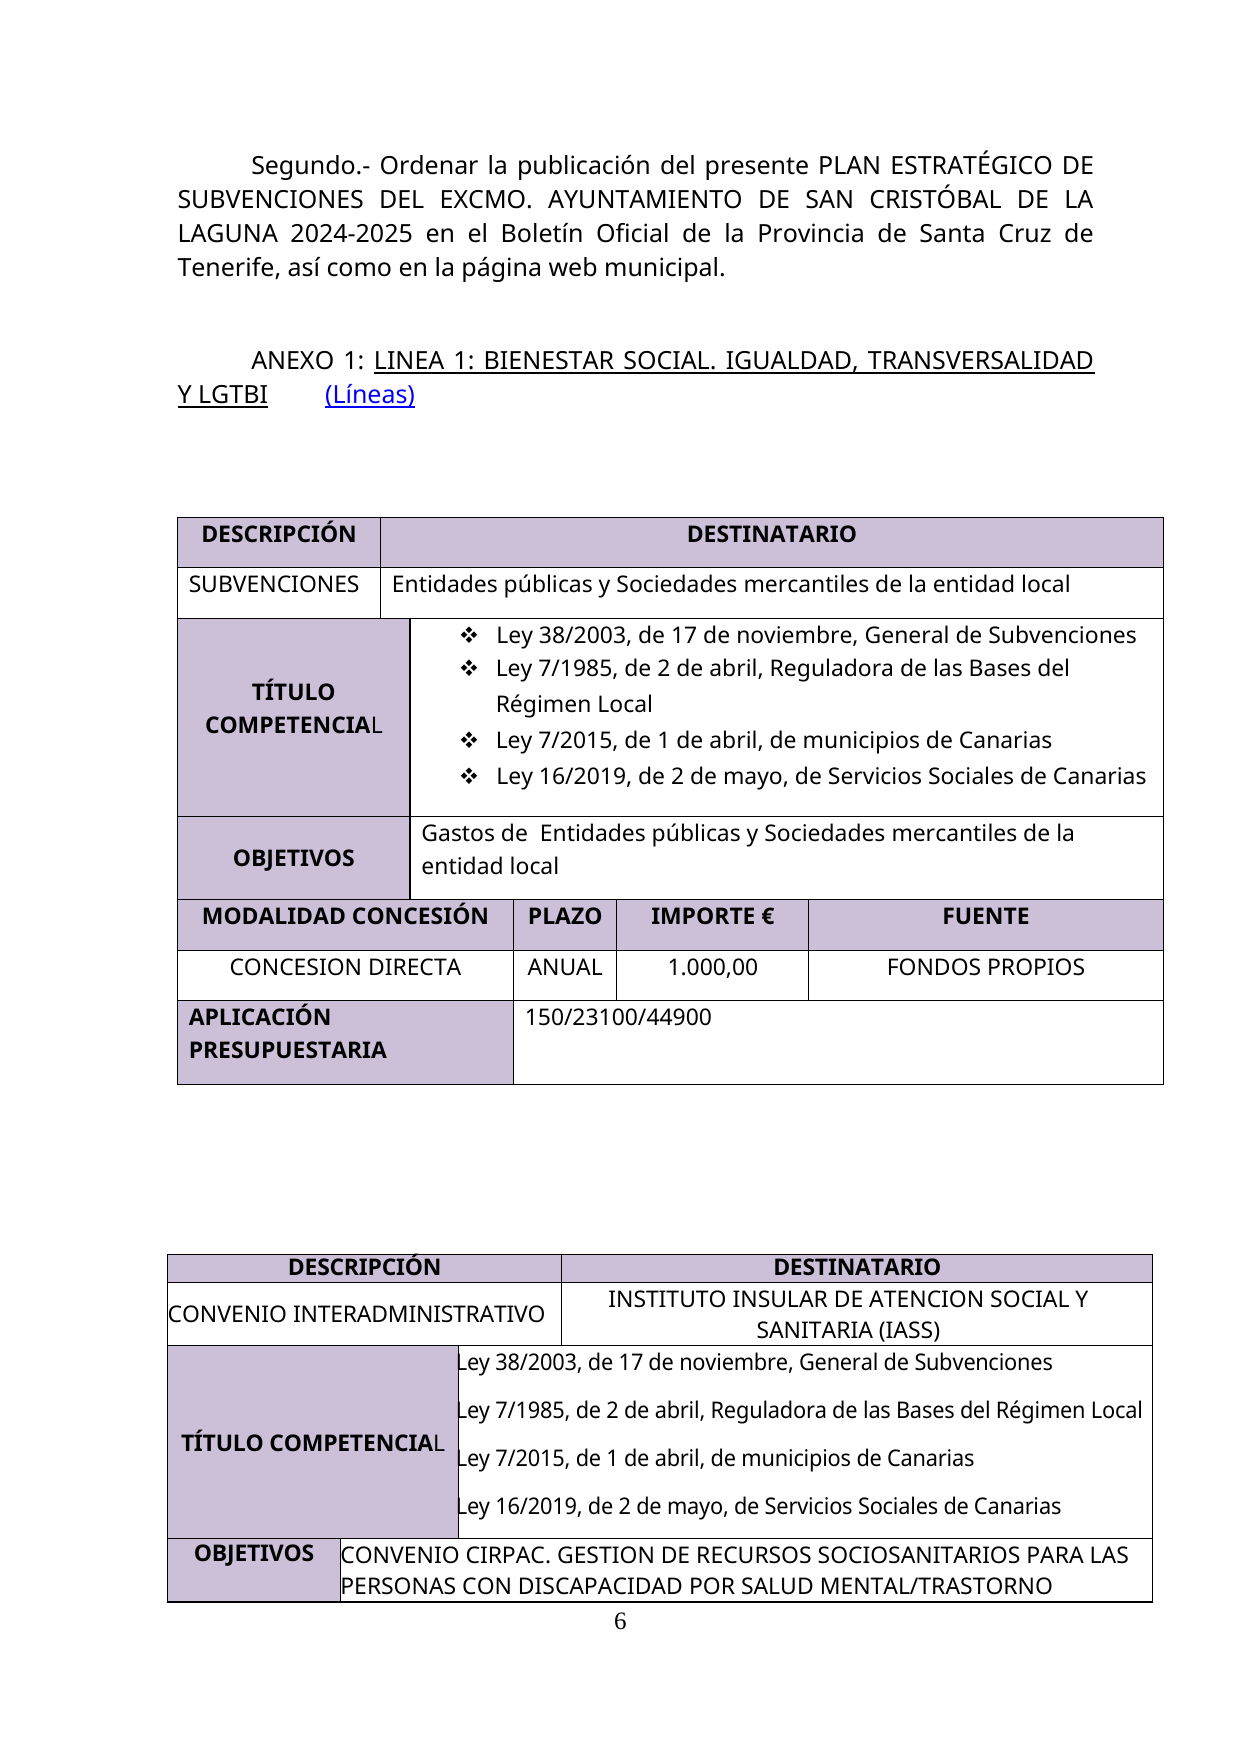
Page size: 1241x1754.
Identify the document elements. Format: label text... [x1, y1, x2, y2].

text ANEXO 1: LINEA 1: BIENESTAR SOCIAL. IGUALDAD, TRANSVERSALIDAD Y LGTBI (Líneas) [177, 343, 1095, 411]
table_cell ANUAL [514, 951, 616, 1000]
table_cell FONDOS PROPIOS [809, 951, 1163, 1000]
table_header DESCRIPCIÓN [178, 518, 380, 567]
table_header DESCRIPCIÓN [168, 1255, 561, 1282]
table_cell FUENTE [809, 900, 1163, 950]
table_cell Ley 38/2003, de 17 de noviembre, General de Subvenciones Ley 7/1985, de 2 de abril, Reguladora de las Bases del Régimen Local Ley 7/2015, de 1 de abril, de municipios de Canarias Ley 16/2019, de 2 de mayo, de Servicios Sociales de Canarias [459, 1346, 1152, 1538]
table_cell OBJETIVOS [178, 817, 409, 899]
table_cell CONVENIO CIRPAC. GESTION DE RECURSOS SOCIOSANITARIOS PARA LAS PERSONAS CON DISCAPACIDAD POR SALUD MENTAL/TRASTORNO [341, 1539, 1152, 1601]
table_cell TÍTULO COMPETENCIAL [178, 619, 409, 816]
table_cell CONVENIO INTERADMINISTRATIVO [168, 1283, 561, 1345]
table_header DESTINATARIO [381, 518, 1163, 567]
table_cell CONCESION DIRECTA [178, 951, 513, 1000]
table_cell Ley 38/2003, de 17 de noviembre, General de Subvenciones Ley 7/1985, de 2 de abril, Reguladora de las Bases del Régimen Local Ley 7/2015, de 1 de abril, de municipios de Canarias Ley 16/2019, de 2 de mayo, de Servicios Sociales de Canarias [411, 619, 1163, 816]
table_cell TÍTULO COMPETENCIAL [168, 1346, 458, 1538]
text Segundo.- Ordenar la publicación del presente PLAN ESTRATÉGICO DE SUBVENCIONES DEL EXCMO. AYUNTAMIENTO DE SAN CRISTÓBAL DE LA LAGUNA 2024-2025 en el Boletín Oficial de la Provincia de Santa Cruz de Tenerife, así como en la página web municipal. [177, 148, 1095, 284]
table_cell 150/23100/44900 [514, 1001, 1163, 1084]
table_cell 1.000,00 [617, 951, 808, 1000]
table_cell PLAZO [514, 900, 616, 950]
table_cell Entidades públicas y Sociedades mercantiles de la entidad local [381, 568, 1163, 618]
table_cell SUBVENCIONES [178, 568, 380, 618]
table_cell MODALIDAD CONCESIÓN [178, 900, 513, 950]
table_cell INSTITUTO INSULAR DE ATENCION SOCIAL Y SANITARIA (IASS) [562, 1283, 1152, 1345]
table_header DESTINATARIO [562, 1255, 1152, 1282]
table_cell Gastos de Entidades públicas y Sociedades mercantiles de la entidad local [411, 817, 1163, 899]
table_cell IMPORTE € [617, 900, 808, 950]
table_cell OBJETIVOS [168, 1539, 340, 1601]
table_cell APLICACIÓN PRESUPUESTARIA [178, 1001, 513, 1084]
